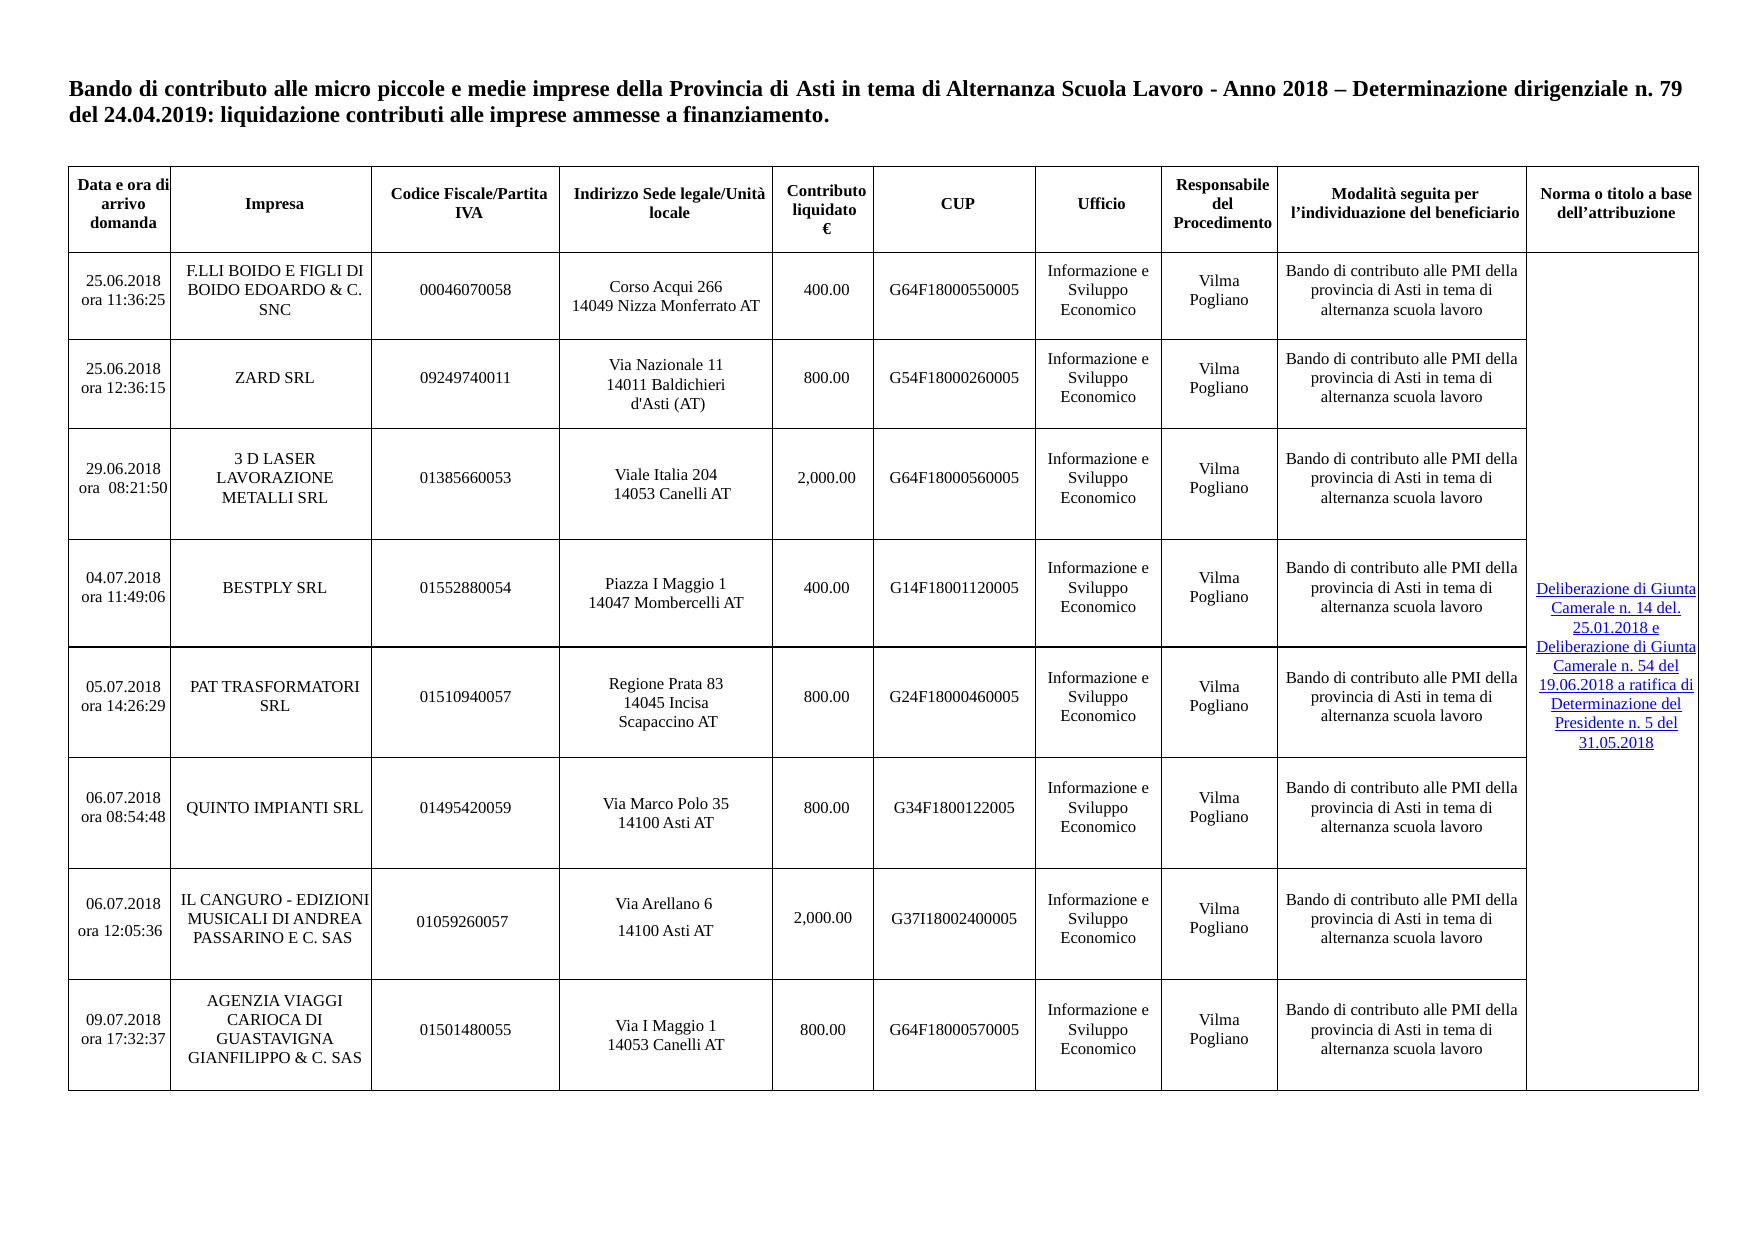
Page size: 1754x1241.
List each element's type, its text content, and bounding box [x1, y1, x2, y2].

table_cell Informazione e Sviluppo Economico [1036, 540, 1161, 646]
table_cell F.LLI BOIDO E FIGLI DI BOIDO EDOARDO & C. SNC [171, 253, 371, 339]
table_cell Via Nazionale 11 14011 Baldichieri d'Asti (AT) [560, 340, 772, 428]
table_header Indirizzo Sede legale/Unità locale [560, 167, 772, 252]
table_cell G34F1800122005 [874, 758, 1035, 868]
table_cell Vilma Pogliano [1162, 758, 1277, 868]
table_cell Bando di contributo alle PMI della provincia di Asti in tema di alternanza scuola lavoro [1278, 869, 1526, 979]
table_cell 06.07.2018 ora 12:05:36 [69, 869, 170, 979]
table_cell 2.000,00 [773, 429, 873, 539]
table_cell 04.07.2018 ora 11:49:06 [69, 540, 170, 646]
table_cell G64F18000560005 [874, 429, 1035, 539]
table_cell Vilma Pogliano [1162, 340, 1277, 428]
table_cell Via Marco Polo 35 14100 Asti AT [560, 758, 772, 868]
table_cell Deliberazione di Giunta Camerale n. 14 del. 25.01.2018 e Deliberazione di Giunta Camerale n. 54 del 19.06.2018 a ratifica di Determinazione del Presidente n. 5 del 31.05.2018 [1527, 253, 1698, 1090]
table_cell Via I Maggio 1 14053 Canelli AT [560, 980, 772, 1090]
table_cell BESTPLY SRL [171, 540, 371, 646]
table_cell Bando di contributo alle PMI della provincia di Asti in tema di alternanza scuola lavoro [1278, 758, 1526, 868]
table_cell Regione Prata 83 14045 Incisa Scapaccino AT [560, 648, 772, 757]
table_cell Piazza I Maggio 1 14047 Mombercelli AT [560, 540, 772, 646]
table_cell Vilma Pogliano [1162, 869, 1277, 979]
table_cell Bando di contributo alle PMI della provincia di Asti in tema di alternanza scuola lavoro [1278, 540, 1526, 646]
table_cell Viale Italia 204 14053 Canelli AT [560, 429, 772, 539]
table_cell Informazione e Sviluppo Economico [1036, 869, 1161, 979]
table_cell 800,00 [773, 980, 873, 1090]
table_cell Bando di contributo alle PMI della provincia di Asti in tema di alternanza scuola lavoro [1278, 253, 1526, 339]
table_cell 2.000,00 [773, 869, 873, 979]
table_cell 400,00 [773, 253, 873, 339]
table_cell G64F18000570005 [874, 980, 1035, 1090]
table_cell 09.07.2018 ora 17:32:37 [69, 980, 170, 1090]
table_header Modalità seguita per l’individuazione del beneficiario [1278, 167, 1526, 252]
table_cell Informazione e Sviluppo Economico [1036, 980, 1161, 1090]
table_cell G64F18000550005 [874, 253, 1035, 339]
table_cell 800,00 [773, 648, 873, 757]
table_cell 01385660053 [372, 429, 559, 539]
table_cell 05.07.2018 ora 14:26:29 [69, 648, 170, 757]
table_cell 25.06.2018 ora 11:36:25 [69, 253, 170, 339]
table_cell 01501480055 [372, 980, 559, 1090]
table_cell Informazione e Sviluppo Economico [1036, 758, 1161, 868]
table_cell Corso Acqui 266 14049 Nizza Monferrato AT [560, 253, 772, 339]
table_cell Bando di contributo alle PMI della provincia di Asti in tema di alternanza scuola lavoro [1278, 980, 1526, 1090]
table_cell 800,00 [773, 340, 873, 428]
table_cell Informazione e Sviluppo Economico [1036, 253, 1161, 339]
table_cell Informazione e Sviluppo Economico [1036, 648, 1161, 757]
table_cell Vilma Pogliano [1162, 540, 1277, 646]
table_cell Vilma Pogliano [1162, 980, 1277, 1090]
table_header Ufficio [1036, 167, 1161, 252]
table_cell G24F18000460005 [874, 648, 1035, 757]
table_cell Bando di contributo alle PMI della provincia di Asti in tema di alternanza scuola lavoro [1278, 340, 1526, 428]
table_cell QUINTO IMPIANTI SRL [171, 758, 371, 868]
table_cell 29.06.2018 ora 08:21:50 [69, 429, 170, 539]
table_cell 00046070058 [372, 253, 559, 339]
table_cell 09249740011 [372, 340, 559, 428]
table_cell Bando di contributo alle PMI della provincia di Asti in tema di alternanza scuola lavoro [1278, 648, 1526, 757]
table_cell IL CANGURO - EDIZIONI MUSICALI DI ANDREA PASSARINO E C. SAS [171, 869, 371, 979]
table_cell Via Arellano 6 14100 Asti AT [560, 869, 772, 979]
table_header Contributo liquidato € [773, 167, 873, 252]
table_header Impresa [171, 167, 371, 252]
table_header Responsabile del Procedimento [1162, 167, 1277, 252]
table_cell 06.07.2018 ora 08:54:48 [69, 758, 170, 868]
table_header Codice Fiscale/Partita IVA [372, 167, 559, 252]
table_cell 400,00 [773, 540, 873, 646]
table_cell 01059260057 [372, 869, 559, 979]
table_cell Vilma Pogliano [1162, 429, 1277, 539]
table_cell G54F18000260005 [874, 340, 1035, 428]
table_cell ZARD SRL [171, 340, 371, 428]
table_cell 01552880054 [372, 540, 559, 646]
table_header CUP [874, 167, 1035, 252]
table_cell Vilma Pogliano [1162, 648, 1277, 757]
table_cell 01495420059 [372, 758, 559, 868]
table_cell 01510940057 [372, 648, 559, 757]
table_cell AGENZIA VIAGGI CARIOCA DI GUASTAVIGNA GIANFILIPPO & C. SAS [171, 980, 371, 1090]
table_cell Informazione e Sviluppo Economico [1036, 340, 1161, 428]
table_header Data e ora di arrivo domanda [69, 167, 170, 252]
table_cell Vilma Pogliano [1162, 253, 1277, 339]
table_cell 800,00 [773, 758, 873, 868]
table_header Norma o titolo a base dell’attribuzione [1527, 167, 1698, 252]
table_cell G14F18001120005 [874, 540, 1035, 646]
table_cell PAT TRASFORMATORI SRL [171, 648, 371, 757]
table_cell 25.06.2018 ora 12:36:15 [69, 340, 170, 428]
table_cell Informazione e Sviluppo Economico [1036, 429, 1161, 539]
table_cell Bando di contributo alle PMI della provincia di Asti in tema di alternanza scuola lavoro [1278, 429, 1526, 539]
table_cell G37I18002400005 [874, 869, 1035, 979]
table_cell 3 D LASER LAVORAZIONE METALLI SRL [171, 429, 371, 539]
